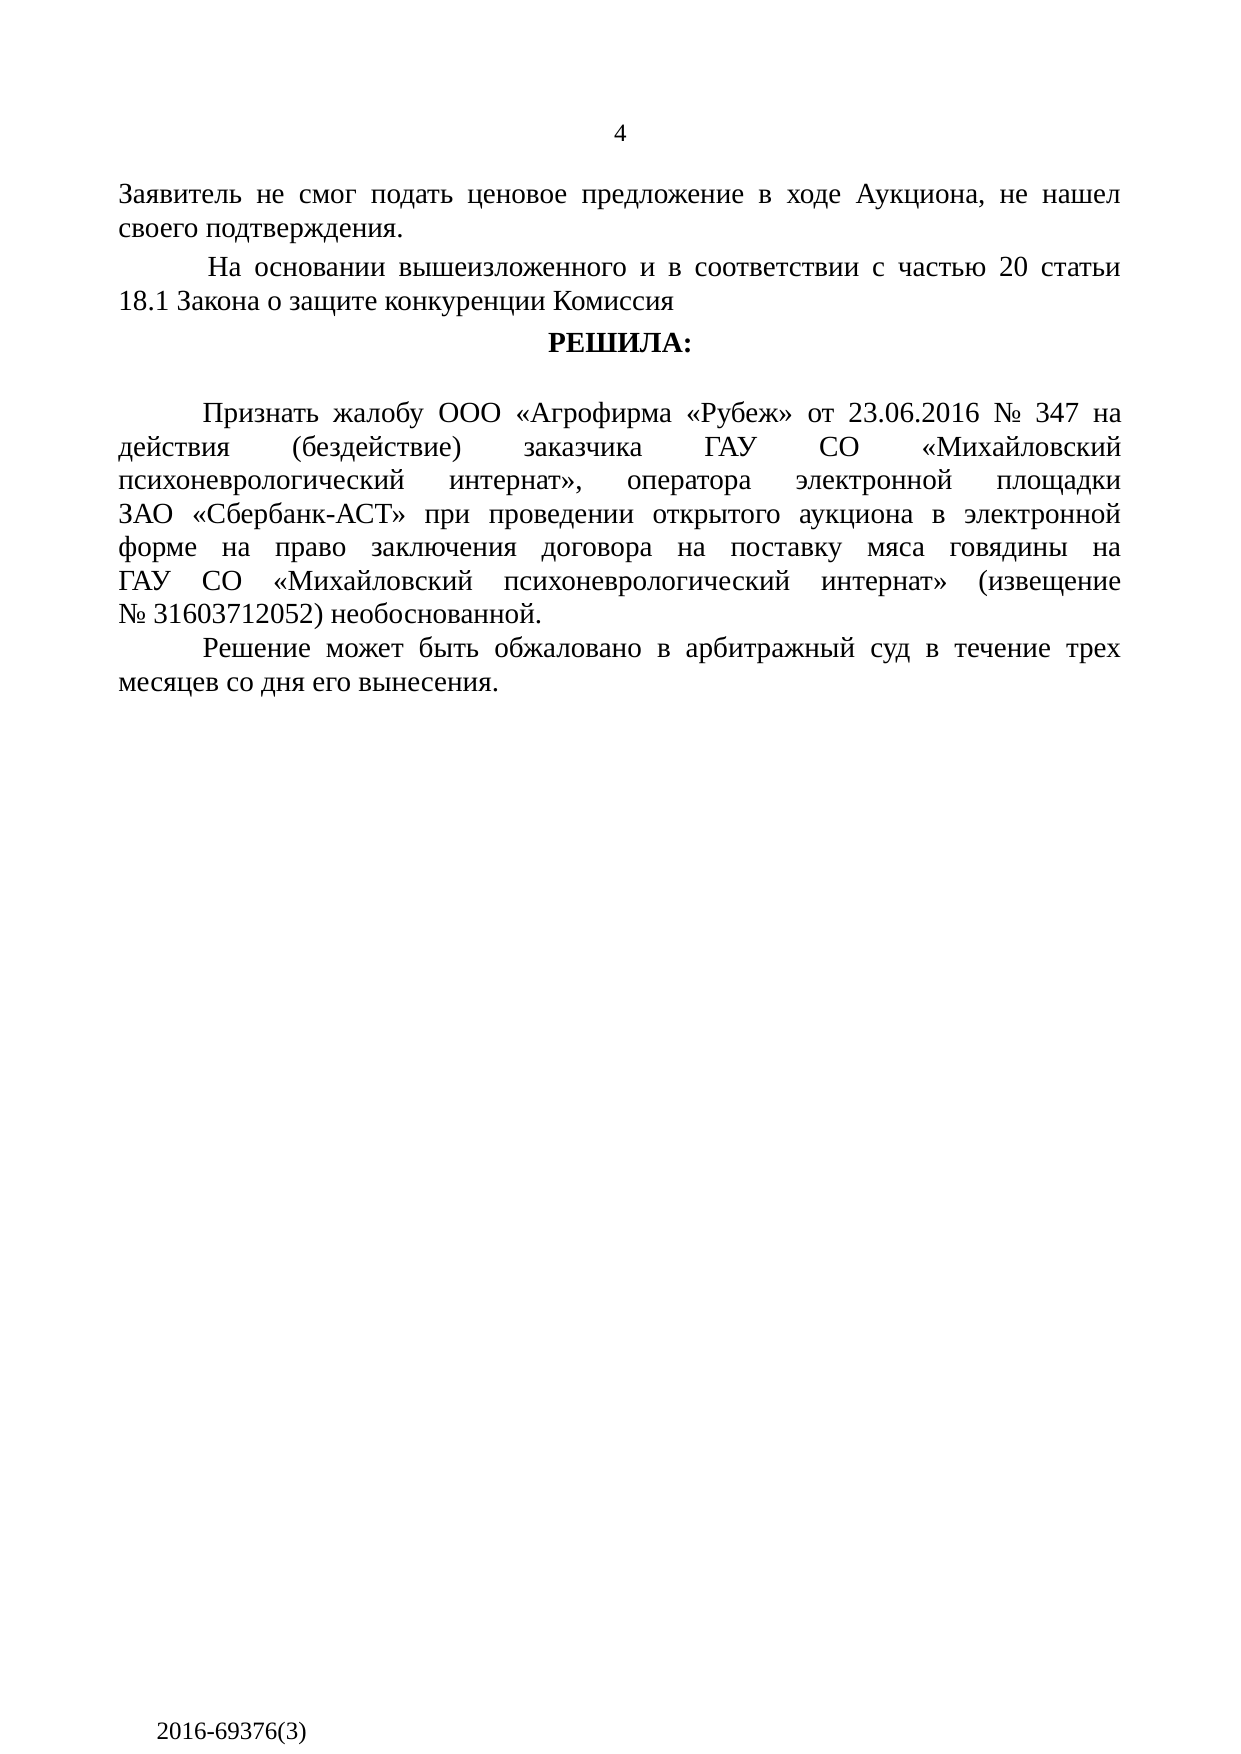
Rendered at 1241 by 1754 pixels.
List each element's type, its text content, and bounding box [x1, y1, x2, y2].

text РЕШИЛА: [118, 325, 1122, 359]
text На основании вышеизложенного и в соответствии с частью 20 статьи 18.1 Закона о защите конкуренции Комиссия [118, 249, 1122, 316]
text Заявитель не смог подать ценовое предложение в ходе Аукциона, не нашел своего подтверждения. [118, 176, 1122, 243]
text Признать жалобу ООО «Агрофирма «Рубеж» от 23.06.2016 № 347 на действия (бездействие) заказчика ГАУ СО «Михайловский психоневрологический интернат», оператора электронной площадки ЗАО «Сбербанк-АСТ» при проведении открытого аукциона в электронной форме на право заключения договора на поставку мяса говядины на ГАУ СО «Михайловский психоневрологический интернат» (извещение № 31603712052) необоснованной. [118, 395, 1122, 630]
text Решение может быть обжаловано в арбитражный суд в течение трех месяцев со дня его вынесения. [118, 630, 1122, 697]
